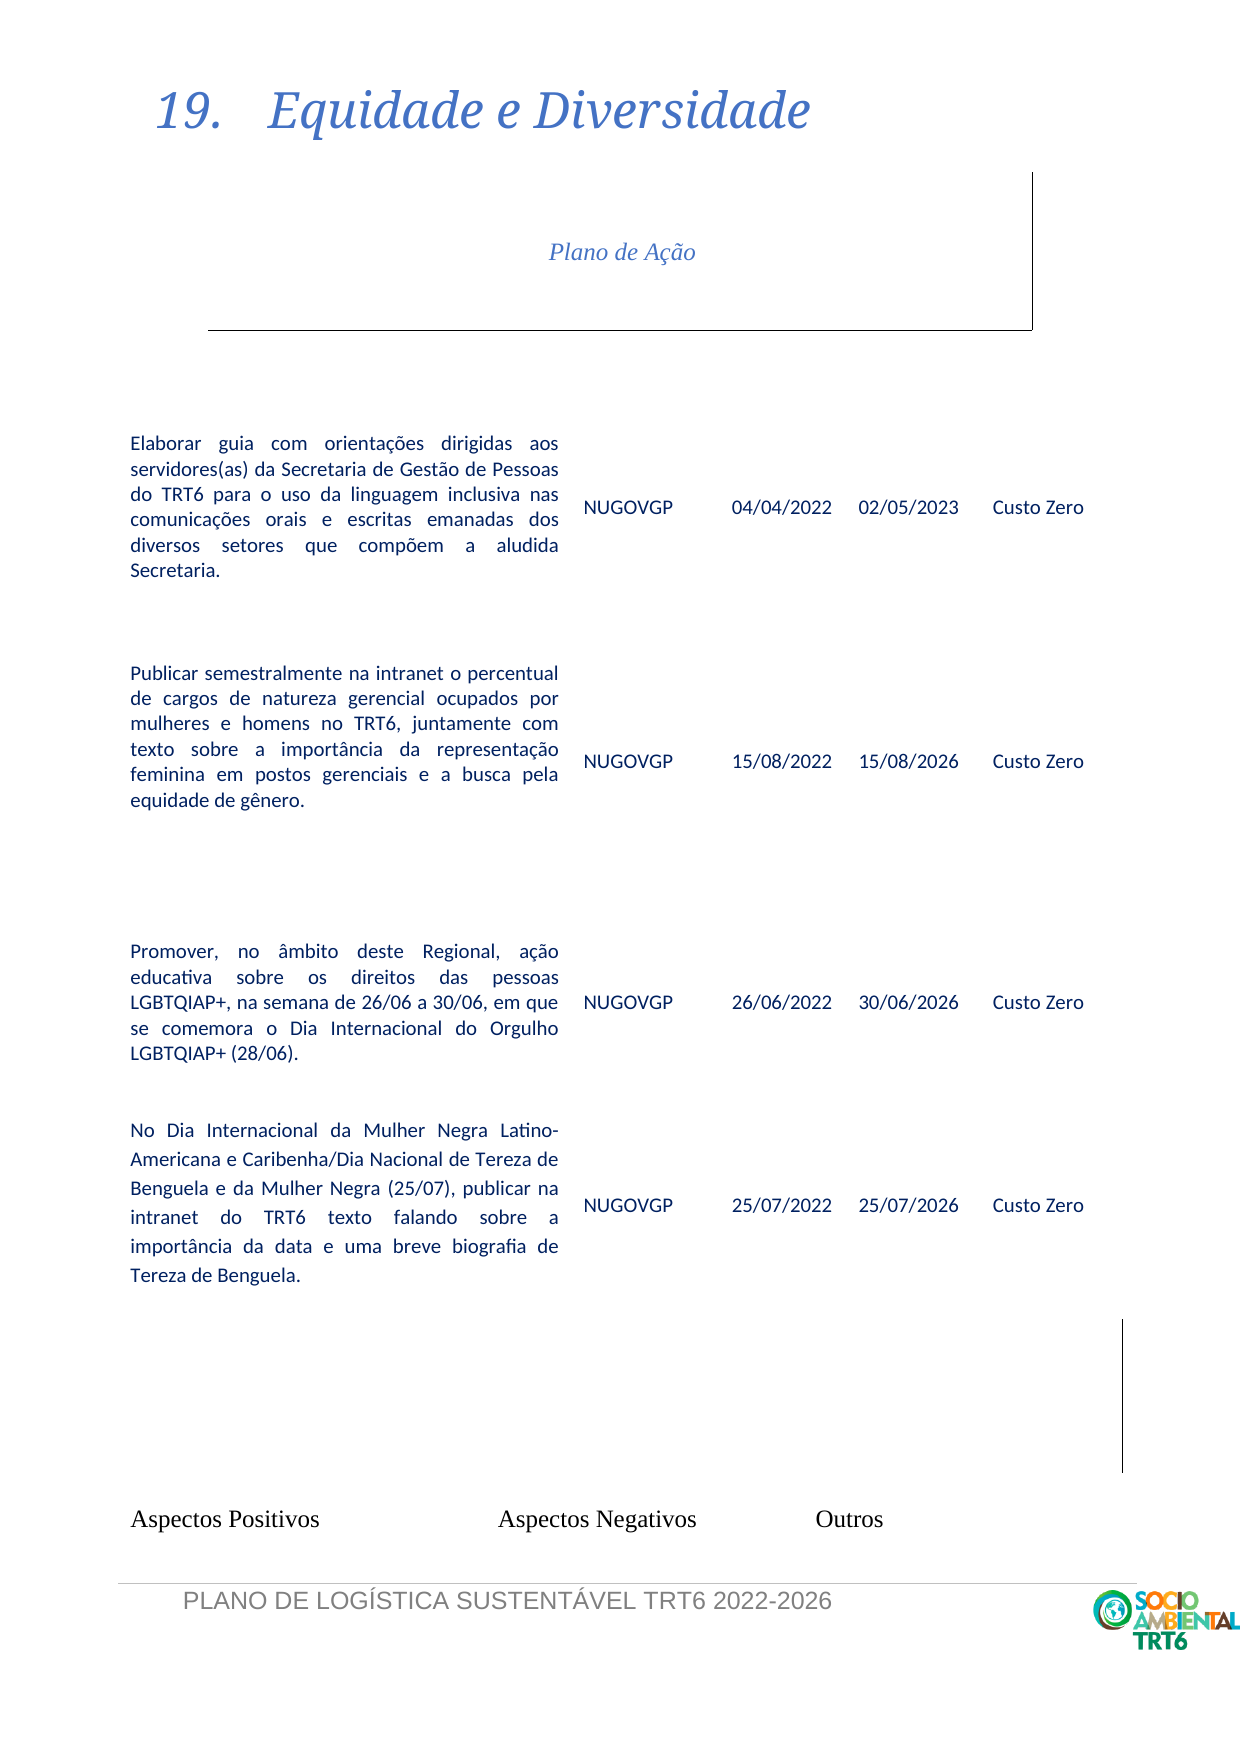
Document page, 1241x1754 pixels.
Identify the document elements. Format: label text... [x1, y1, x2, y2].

table_cell [486, 1534, 803, 1559]
table_header Prazo Inicial [720, 348, 846, 404]
list Equidade e Diversidade [156, 75, 1122, 143]
table_cell NUGOVGP [572, 405, 719, 608]
table_header Área Responsável [572, 348, 719, 404]
table_cell 25/07/2026 [847, 1092, 980, 1317]
table_cell No Dia Internacional da Mulher Negra Latino-Americana e Caribenha/Dia Nacional de Tereza de Benguela e da Mulher Negra (25/07), publicar na intranet do TRT6 texto falando sobre a importância da data e uma breve biografia de Tereza de Benguela. [119, 1092, 571, 1317]
table_cell NUGOVGP [572, 609, 719, 913]
table_cell Custo Zero [981, 914, 1121, 1091]
table_header Prazo Final [847, 348, 980, 404]
table_cell 25/07/2022 [720, 1092, 846, 1317]
table_cell 02/05/2023 [847, 405, 980, 608]
table_cell NUGOVGP [572, 914, 719, 1091]
table_cell Aspectos Negativos [486, 1504, 803, 1533]
table_cell Aspectos Positivos [119, 1504, 485, 1533]
table_header Previsão de Recurso [981, 348, 1121, 404]
table_cell Elaborar guia com orientações dirigidas aos servidores(as) da Secretaria de Gestão de Pessoas do TRT6 para o uso da linguagem inclusiva nas comunicações orais e escritas emanadas dos diversos setores que compõem a aludida Secretaria. [119, 405, 571, 608]
table_cell Outros [804, 1504, 1121, 1533]
table_cell Custo Zero [981, 1092, 1121, 1317]
table_cell 04/04/2022 [720, 405, 846, 608]
table_cell 15/08/2026 [847, 609, 980, 913]
table_cell 15/08/2022 [720, 609, 846, 913]
table_cell Custo Zero [981, 609, 1121, 913]
table_cell 26/06/2022 [720, 914, 846, 1091]
table_cell [119, 1534, 485, 1559]
table_header Ação [119, 348, 571, 404]
text Plano de Ação [208, 172, 1032, 330]
table_cell [804, 1534, 1121, 1559]
table_cell Publicar semestralmente na intranet o percentual de cargos de natureza gerencial ocupados por mulheres e homens no TRT6, juntamente com texto sobre a importância da representação feminina em postos gerenciais e a busca pela equidade de gênero. [119, 609, 571, 913]
table_cell Promover, no âmbito deste Regional, ação educativa sobre os direitos das pessoas LGBTQIAP+, na semana de 26/06 a 30/06, em que se comemora o Dia Internacional do Orgulho LGBTQIAP+ (28/06). [119, 914, 571, 1091]
table_cell NUGOVGP [572, 1092, 719, 1317]
table_cell Custo Zero [981, 405, 1121, 608]
table_cell 30/06/2026 [847, 914, 980, 1091]
table_header Lições Aprendidas e/ou comentários [119, 1474, 1121, 1503]
